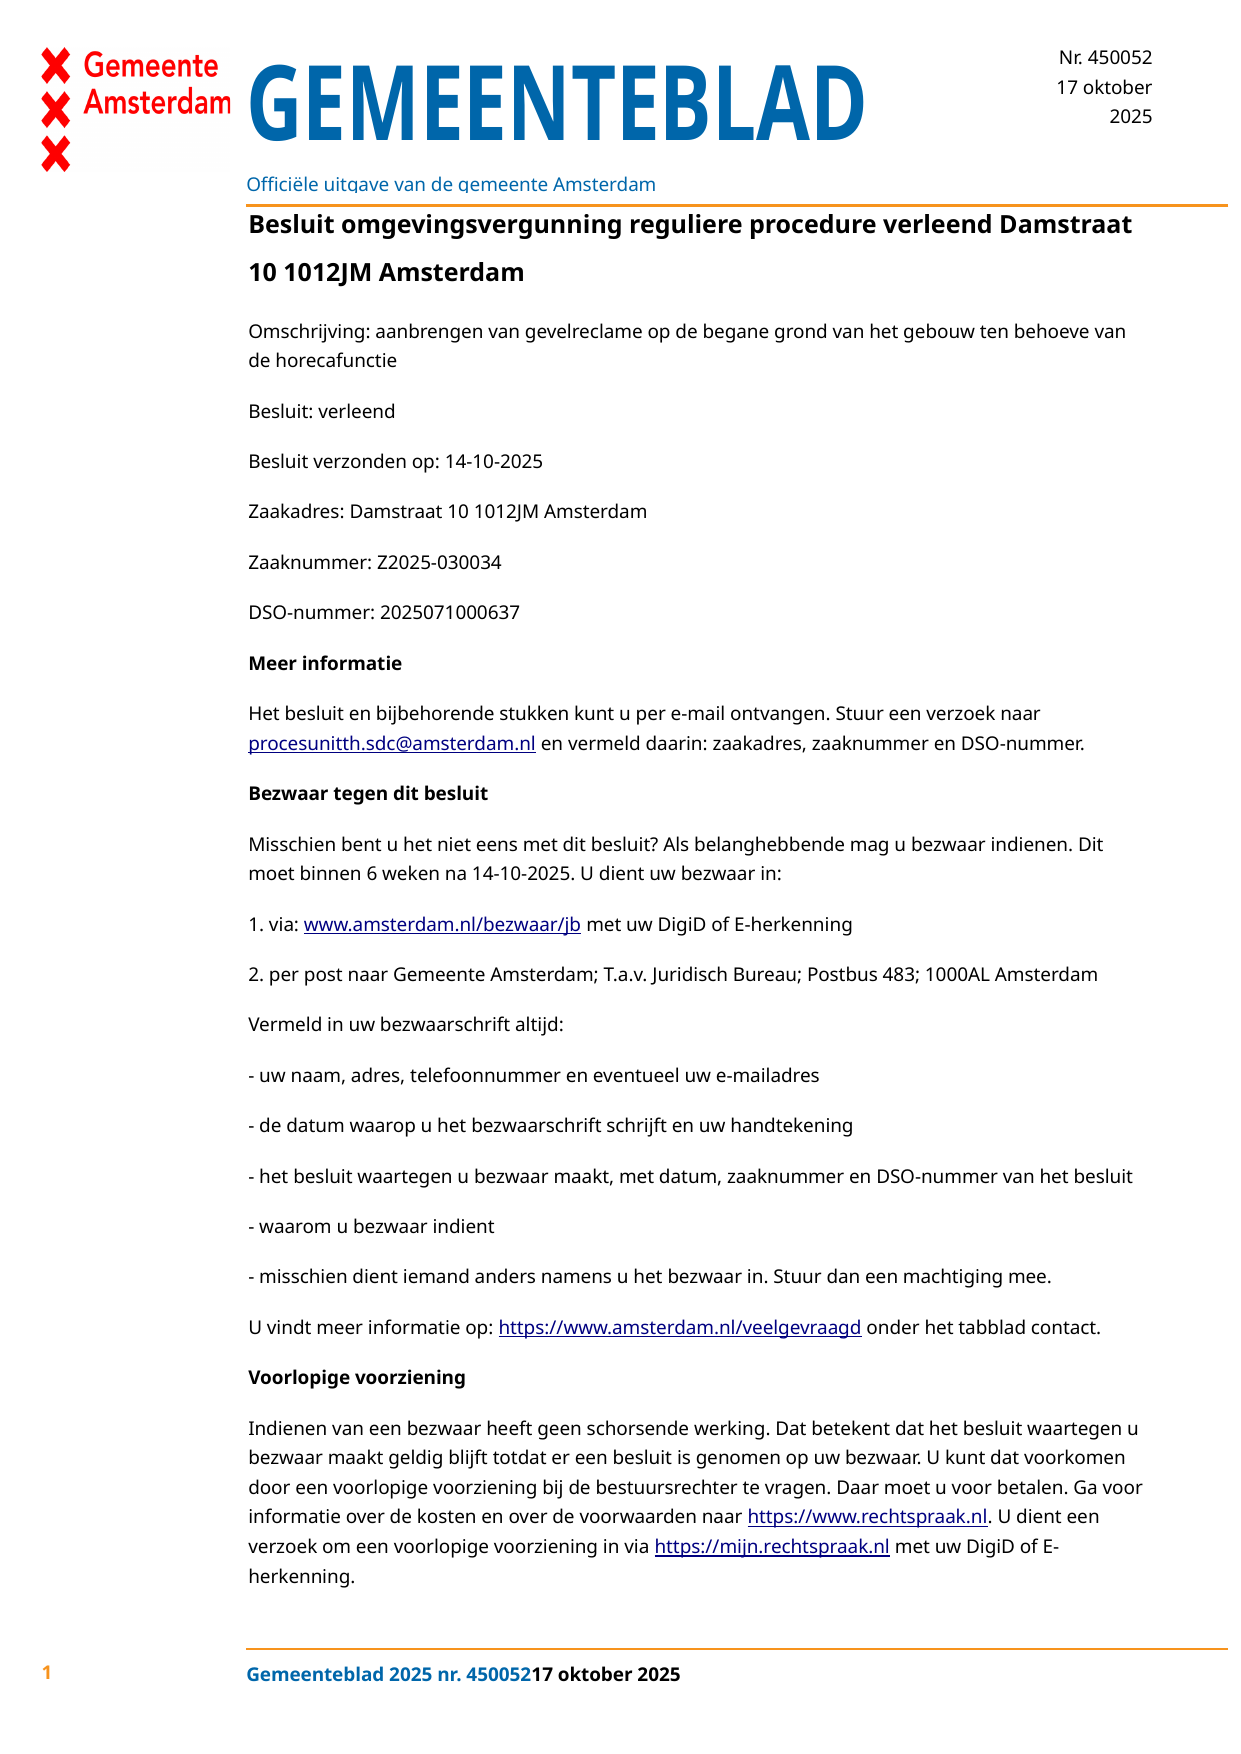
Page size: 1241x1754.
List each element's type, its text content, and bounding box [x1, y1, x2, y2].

text Meer informatie [248, 650, 1152, 676]
text Indienen van een bezwaar heeft geen schorsende werking. Dat betekent dat het besluit waartegen u bezwaar maakt geldig blijft totdat er een besluit is genomen op uw bezwaar. U kunt dat voorkomen door een voorlopige voorziening bij de bestuursrechter te vragen. Daar moet u voor betalen. Ga voor informatie over de kosten en over de voorwaarden naar https://www.rechtspraak.nl. U dient een verzoek om een voorlopige voorziening in via https://mijn.rechtspraak.nl met uw DigiD of E-herkenning. [248, 1415, 1152, 1589]
text Besluit: verleend [248, 398, 1152, 424]
text - waarom u bezwaar indient [248, 1213, 1152, 1239]
text 1. via: www.amsterdam.nl/bezwaar/jb met uw DigiD of E-herkenning [248, 911, 1152, 937]
text Voorlopige voorziening [248, 1364, 1152, 1390]
text Het besluit en bijbehorende stukken kunt u per e-mail ontvangen. Stuur een verzoek naar procesunitth.sdc@amsterdam.nl en vermeld daarin: zaakadres, zaaknummer en DSO-nummer. [248, 700, 1152, 756]
text Omschrijving: aanbrengen van gevelreclame op de begane grond van het gebouw ten behoeve van de horecafunctie [248, 318, 1152, 373]
text Besluit verzonden op: 14-10-2025 [248, 448, 1152, 474]
picture [41, 47, 231, 172]
text U vindt meer informatie op: https://www.amsterdam.nl/veelgevraagd onder het tabblad contact. [248, 1314, 1152, 1340]
text - het besluit waartegen u bezwaar maakt, met datum, zaaknummer en DSO-nummer van het besluit [248, 1163, 1152, 1189]
text Misschien bent u het niet eens met dit besluit? Als belanghebbende mag u bezwaar indienen. Dit moet binnen 6 weken na 14-10-2025. U dient uw bezwaar in: [248, 831, 1152, 886]
text - de datum waarop u het bezwaarschrift schrijft en uw handtekening [248, 1112, 1152, 1138]
text Vermeld in uw bezwaarschrift altijd: [248, 1012, 1152, 1037]
text - uw naam, adres, telefoonnummer en eventueel uw e-mailadres [248, 1062, 1152, 1088]
text Zaaknummer: Z2025-030034 [248, 549, 1152, 575]
text Bezwaar tegen dit besluit [248, 780, 1152, 806]
text Zaakadres: Damstraat 10 1012JM Amsterdam [248, 499, 1152, 524]
text - misschien dient iemand anders namens u het bezwaar in. Stuur dan een machtiging mee. [248, 1264, 1152, 1289]
text DSO-nummer: 2025071000637 [248, 599, 1152, 625]
text Besluit omgevingsvergunning reguliere procedure verleend Damstraat 10 1012JM Amsterdam [248, 207, 1152, 288]
text 2. per post naar Gemeente Amsterdam; T.a.v. Juridisch Bureau; Postbus 483; 1000AL Amsterdam [248, 961, 1152, 987]
